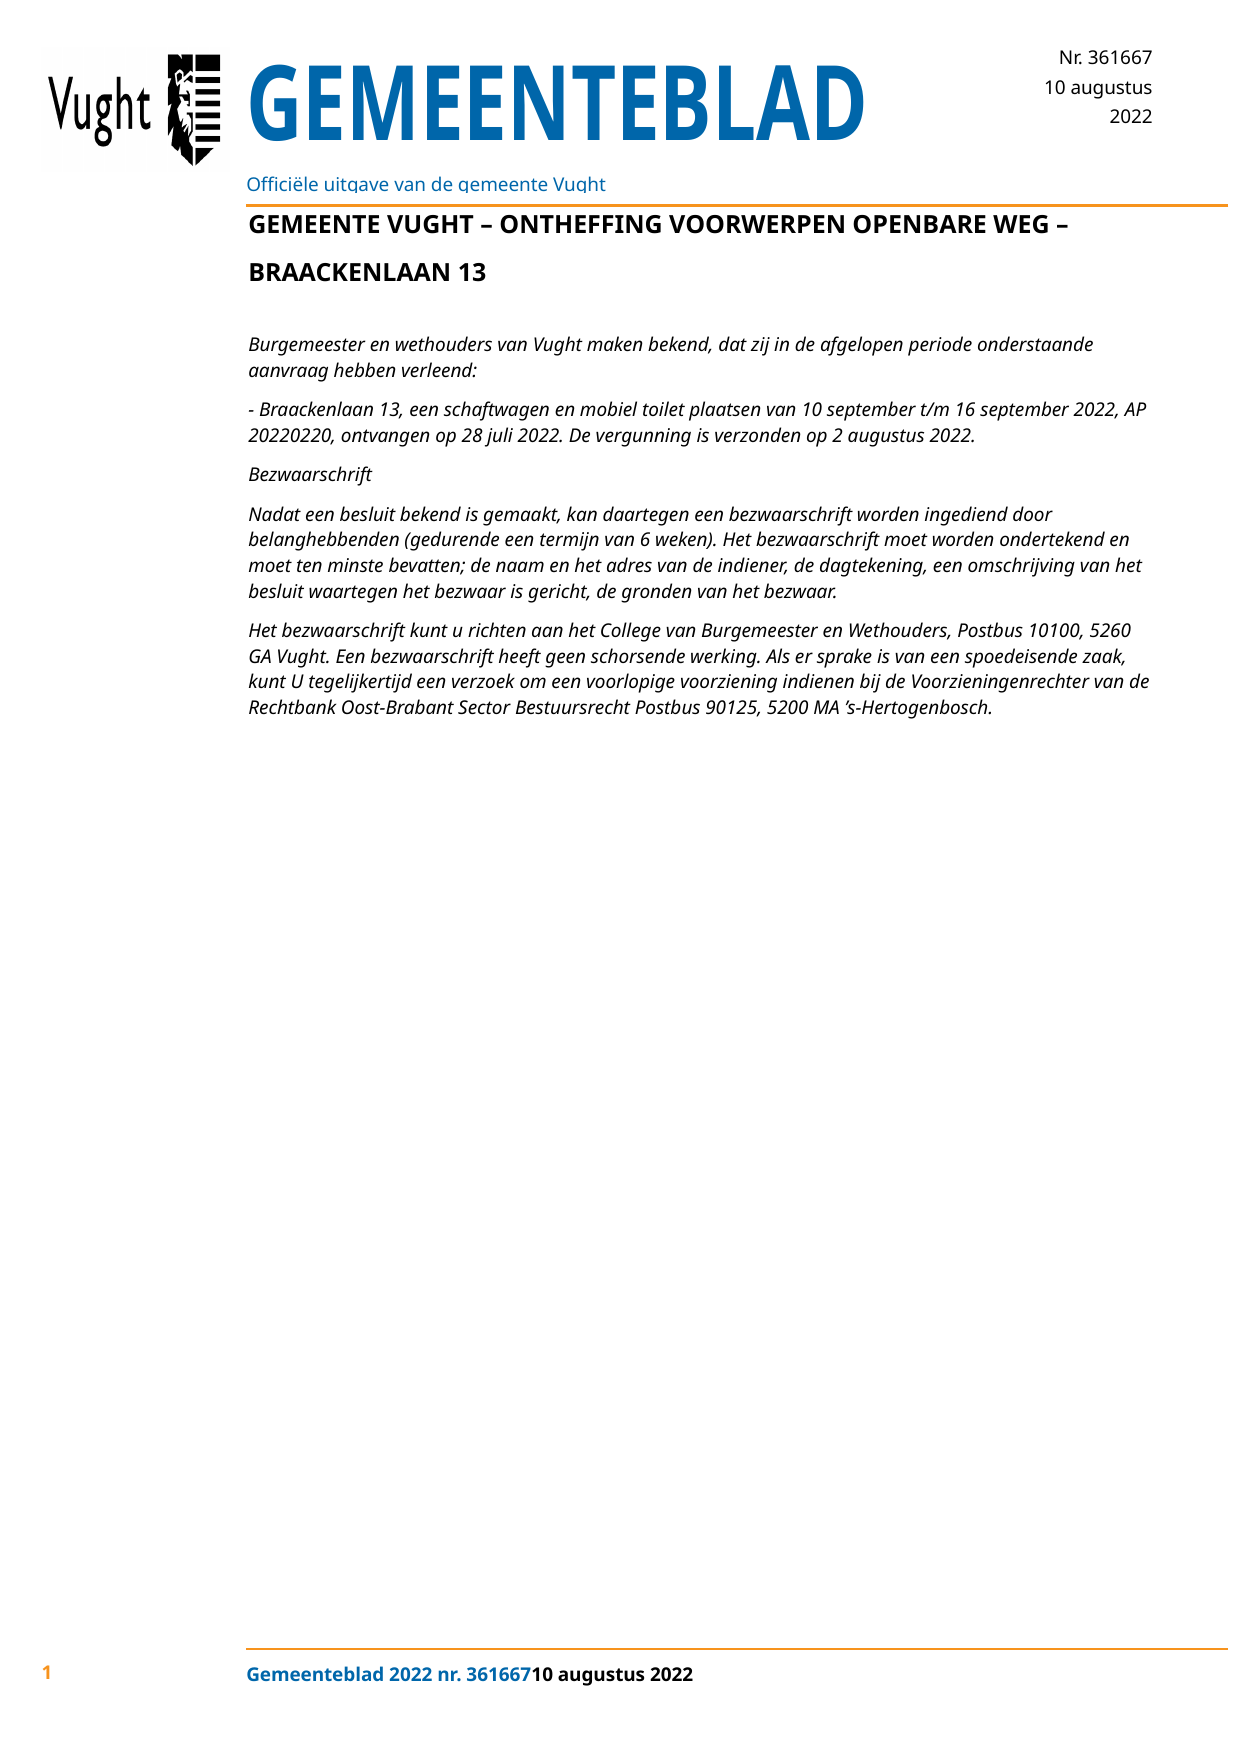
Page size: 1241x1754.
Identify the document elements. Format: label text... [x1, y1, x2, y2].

text Het bezwaarschrift kunt u richten aan het College van Burgemeester en Wethouders, Postbus 10100, 5260 GA Vught. Een bezwaarschrift heeft geen schorsende werking. Als er sprake is van een spoedeisende zaak, kunt U tegelijkertijd een verzoek om een voorlopige voorziening indienen bij de Voorzieningenrechter van de Rechtbank Oost-Brabant Sector Bestuursrecht Postbus 90125, 5200 MA ’s-Hertogenbosch. [248, 617, 1152, 720]
text Bezwaarschrift [248, 461, 1152, 487]
picture [41, 47, 231, 172]
text Burgemeester en wethouders van Vught maken bekend, dat zij in de afgelopen periode onderstaande aanvraag hebben verleend: [248, 331, 1152, 383]
text - Braackenlaan 13, een schaftwagen en mobiel toilet plaatsen van 10 september t/m 16 september 2022, AP 20220220, ontvangen op 28 juli 2022. De vergunning is verzonden op 2 augustus 2022. [248, 396, 1152, 448]
text Nadat een besluit bekend is gemaakt, kan daartegen een bezwaarschrift worden ingediend door belanghebbenden (gedurende een termijn van 6 weken). Het bezwaarschrift moet worden ondertekend en moet ten minste bevatten; de naam en het adres van de indiener, de dagtekening, een omschrijving van het besluit waartegen het bezwaar is gericht, de gronden van het bezwaar. [248, 501, 1152, 604]
text GEMEENTE VUGHT – ONTHEFFING VOORWERPEN OPENBARE WEG – BRAACKENLAAN 13 [248, 207, 1152, 288]
